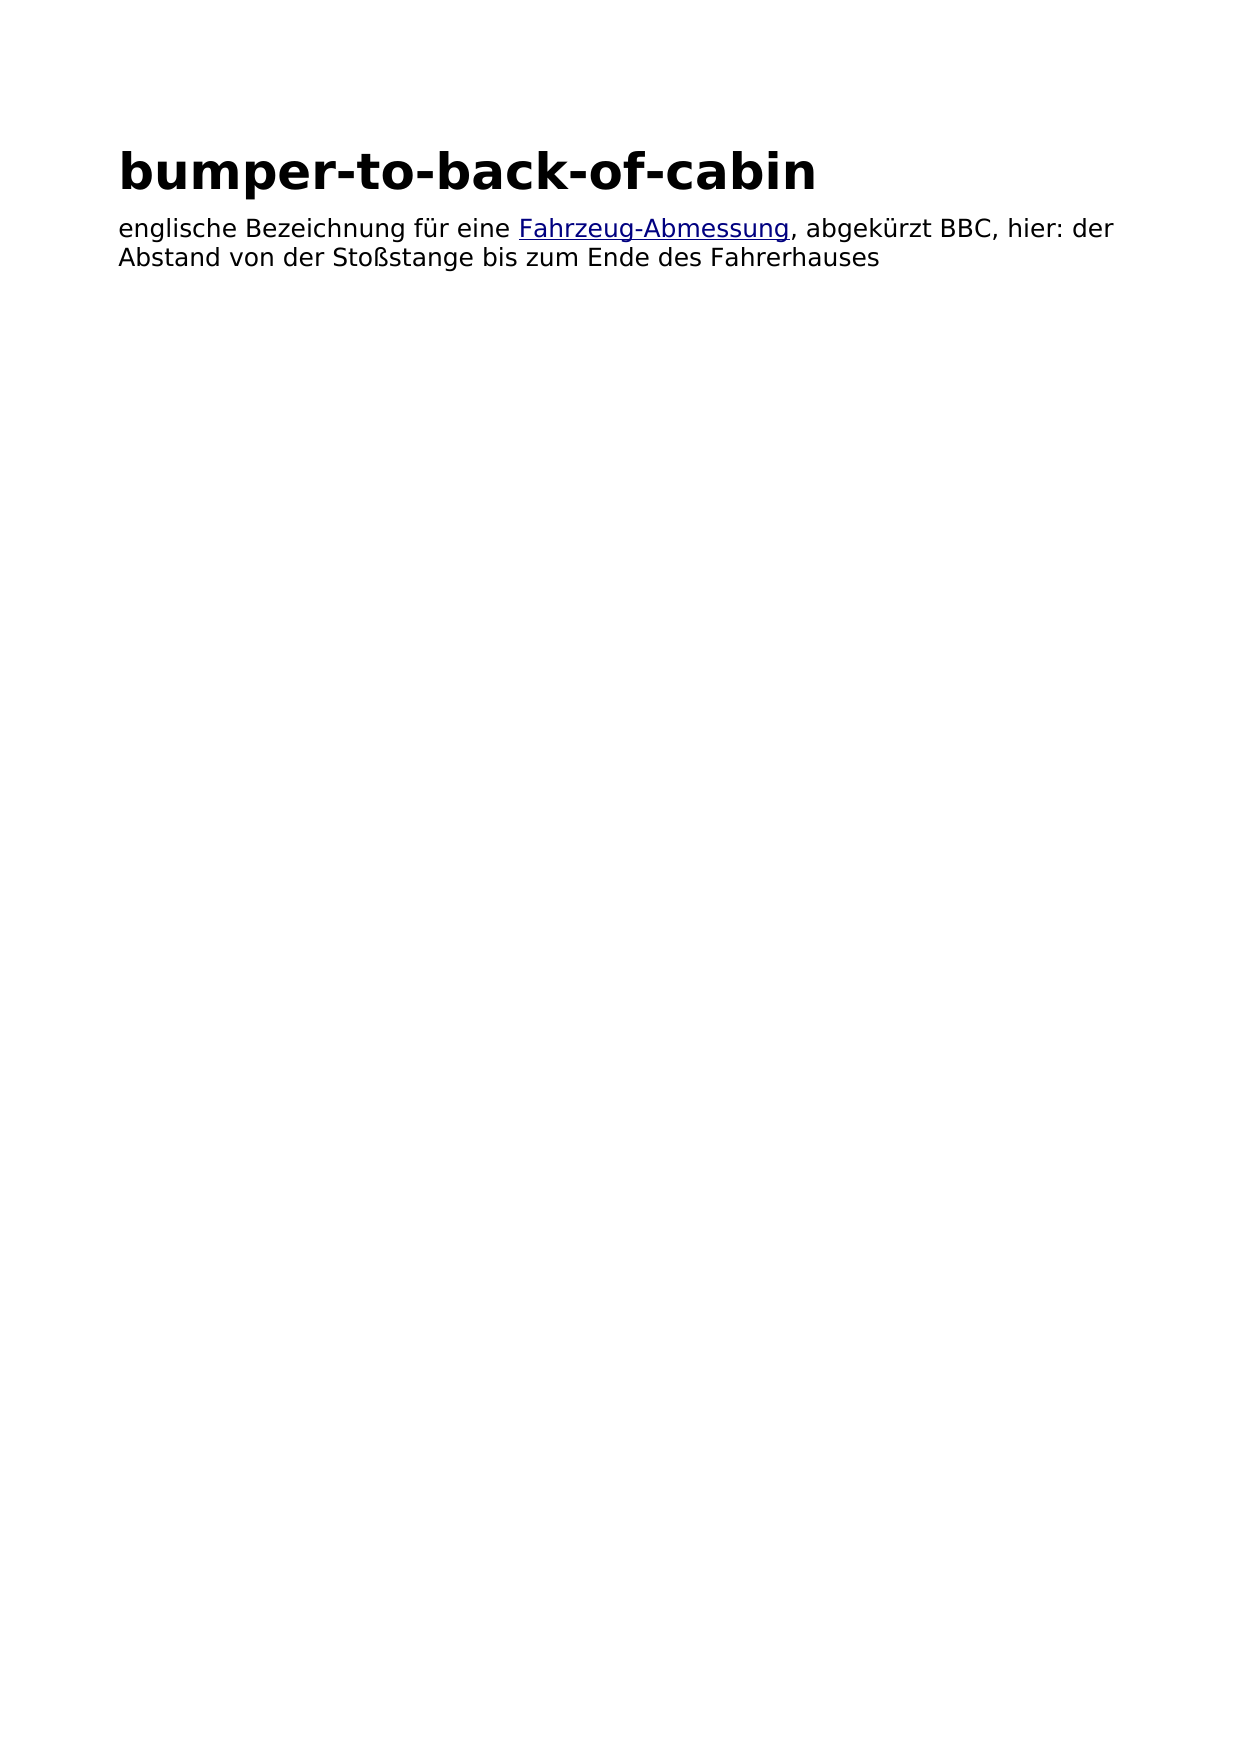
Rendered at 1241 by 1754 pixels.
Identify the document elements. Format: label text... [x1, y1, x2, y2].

subtitle bumper-to-back-of-cabin [118, 143, 1122, 201]
text englische Bezeichnung für eine Fahrzeug-Abmessung, abgekürzt BBC, hier: der Abstand von der Stoßstange bis zum Ende des Fahrerhauses [118, 214, 1122, 272]
